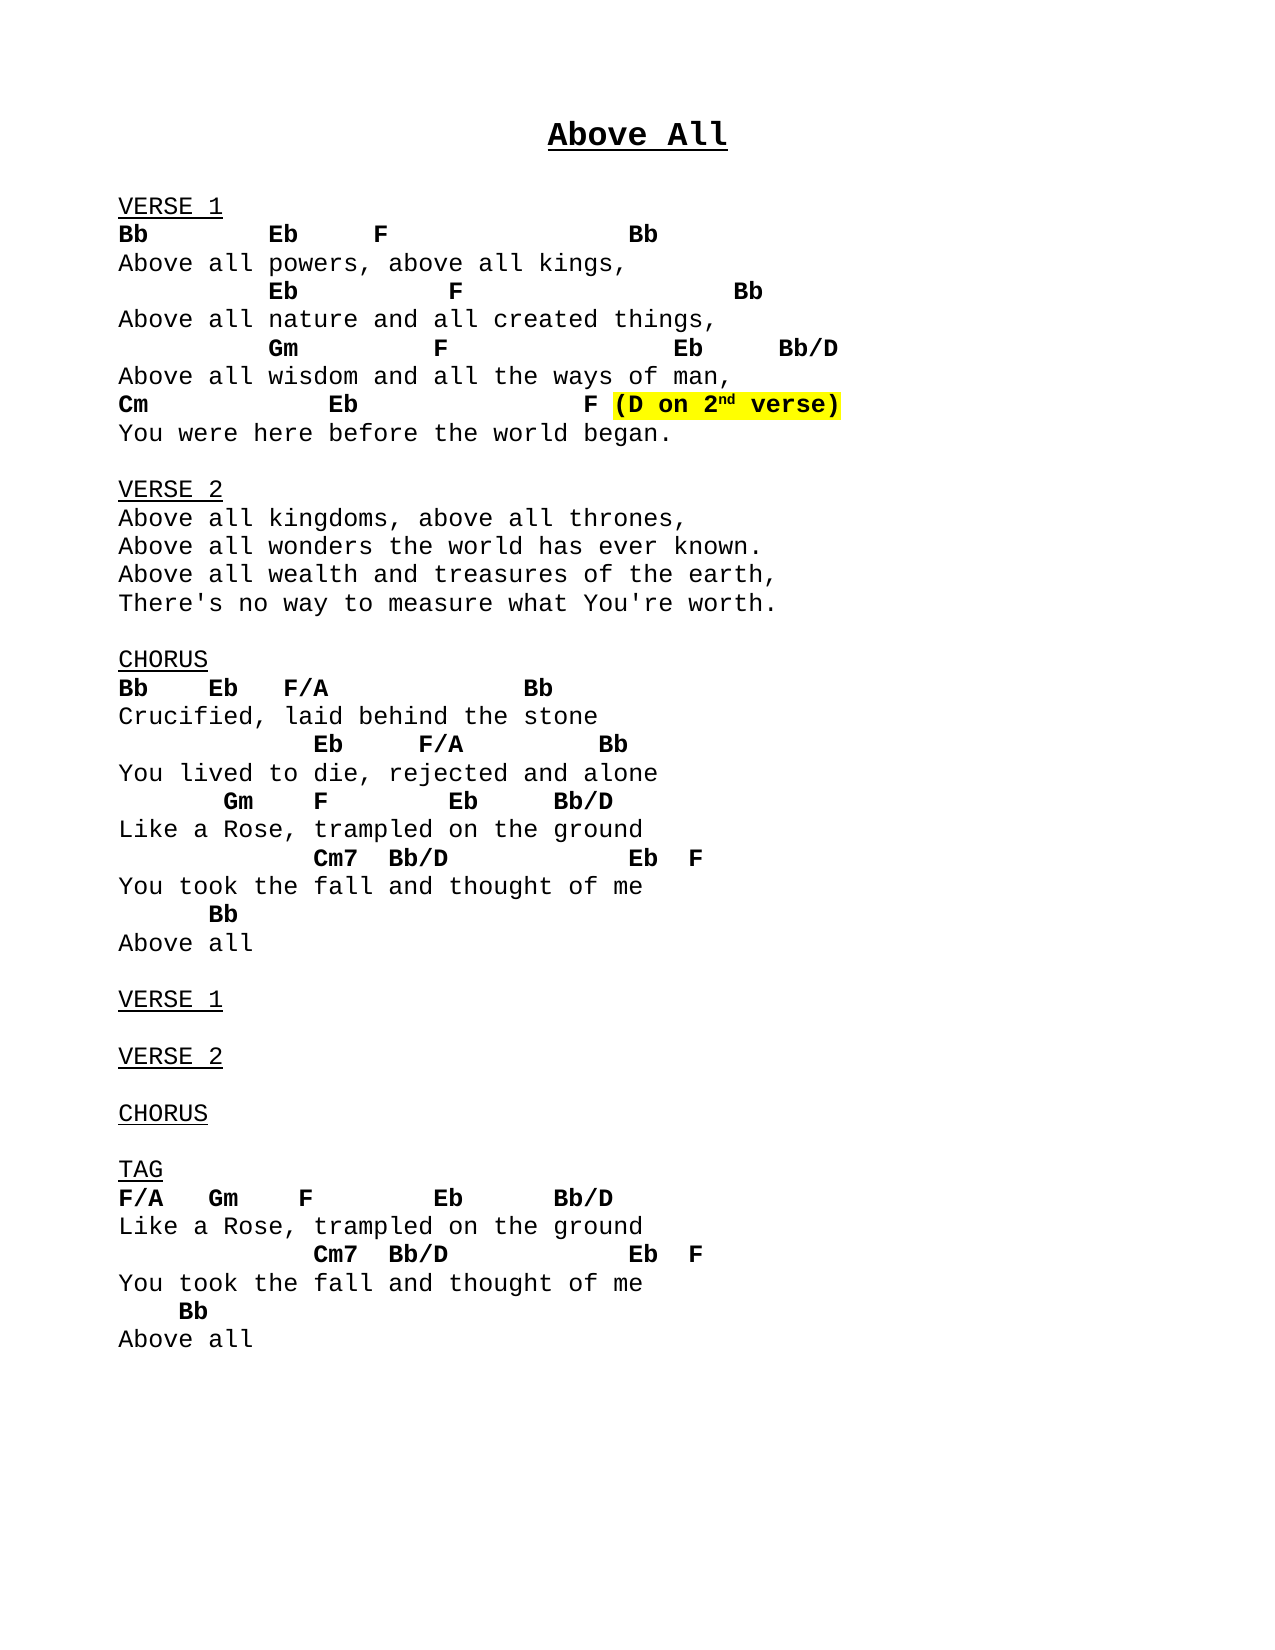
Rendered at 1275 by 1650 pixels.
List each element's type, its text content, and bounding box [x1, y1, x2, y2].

text VERSE 2 [118, 1044, 1157, 1072]
text Bb Eb F Bb [118, 222, 1157, 250]
text You took the fall and thought of me [118, 1270, 1157, 1299]
text Above all powers, above all kings, [118, 250, 1157, 279]
text Above All [118, 118, 1157, 156]
text Like a Rose, trampled on the ground [118, 817, 1157, 845]
text CHORUS [118, 1100, 1157, 1129]
text VERSE 1 [118, 987, 1157, 1015]
text Bb Eb F/A Bb [118, 675, 1157, 704]
text Like a Rose, trampled on the ground [118, 1214, 1157, 1242]
text Eb F/A Bb [118, 732, 1157, 760]
text You took the fall and thought of me [118, 874, 1157, 902]
text F/A Gm F Eb Bb/D [118, 1185, 1157, 1214]
text Bb [118, 1299, 1157, 1327]
text There's no way to measure what You're worth. [118, 590, 1157, 619]
text Above all wealth and treasures of the earth, [118, 562, 1157, 590]
text Eb F Bb [118, 279, 1157, 307]
text Gm F Eb Bb/D [118, 335, 1157, 364]
text CHORUS [118, 647, 1157, 675]
text Crucified, laid behind the stone [118, 704, 1157, 732]
text Above all [118, 1327, 1157, 1355]
text Above all wonders the world has ever known. [118, 534, 1157, 562]
text Cm7 Bb/D Eb F [118, 845, 1157, 874]
text Above all wisdom and all the ways of man, [118, 364, 1157, 392]
text You lived to die, rejected and alone [118, 760, 1157, 789]
text Above all kingdoms, above all thrones, [118, 505, 1157, 534]
text VERSE 2 [118, 477, 1157, 505]
text Cm Eb F (D on 2nd verse) [118, 392, 1157, 420]
text TAG [118, 1157, 1157, 1185]
text You were here before the world began. [118, 420, 1157, 449]
text VERSE 1 [118, 194, 1157, 222]
text Gm F Eb Bb/D [118, 789, 1157, 817]
text Above all [118, 930, 1157, 959]
text Bb [118, 902, 1157, 930]
text Cm7 Bb/D Eb F [118, 1242, 1157, 1270]
text Above all nature and all created things, [118, 307, 1157, 335]
